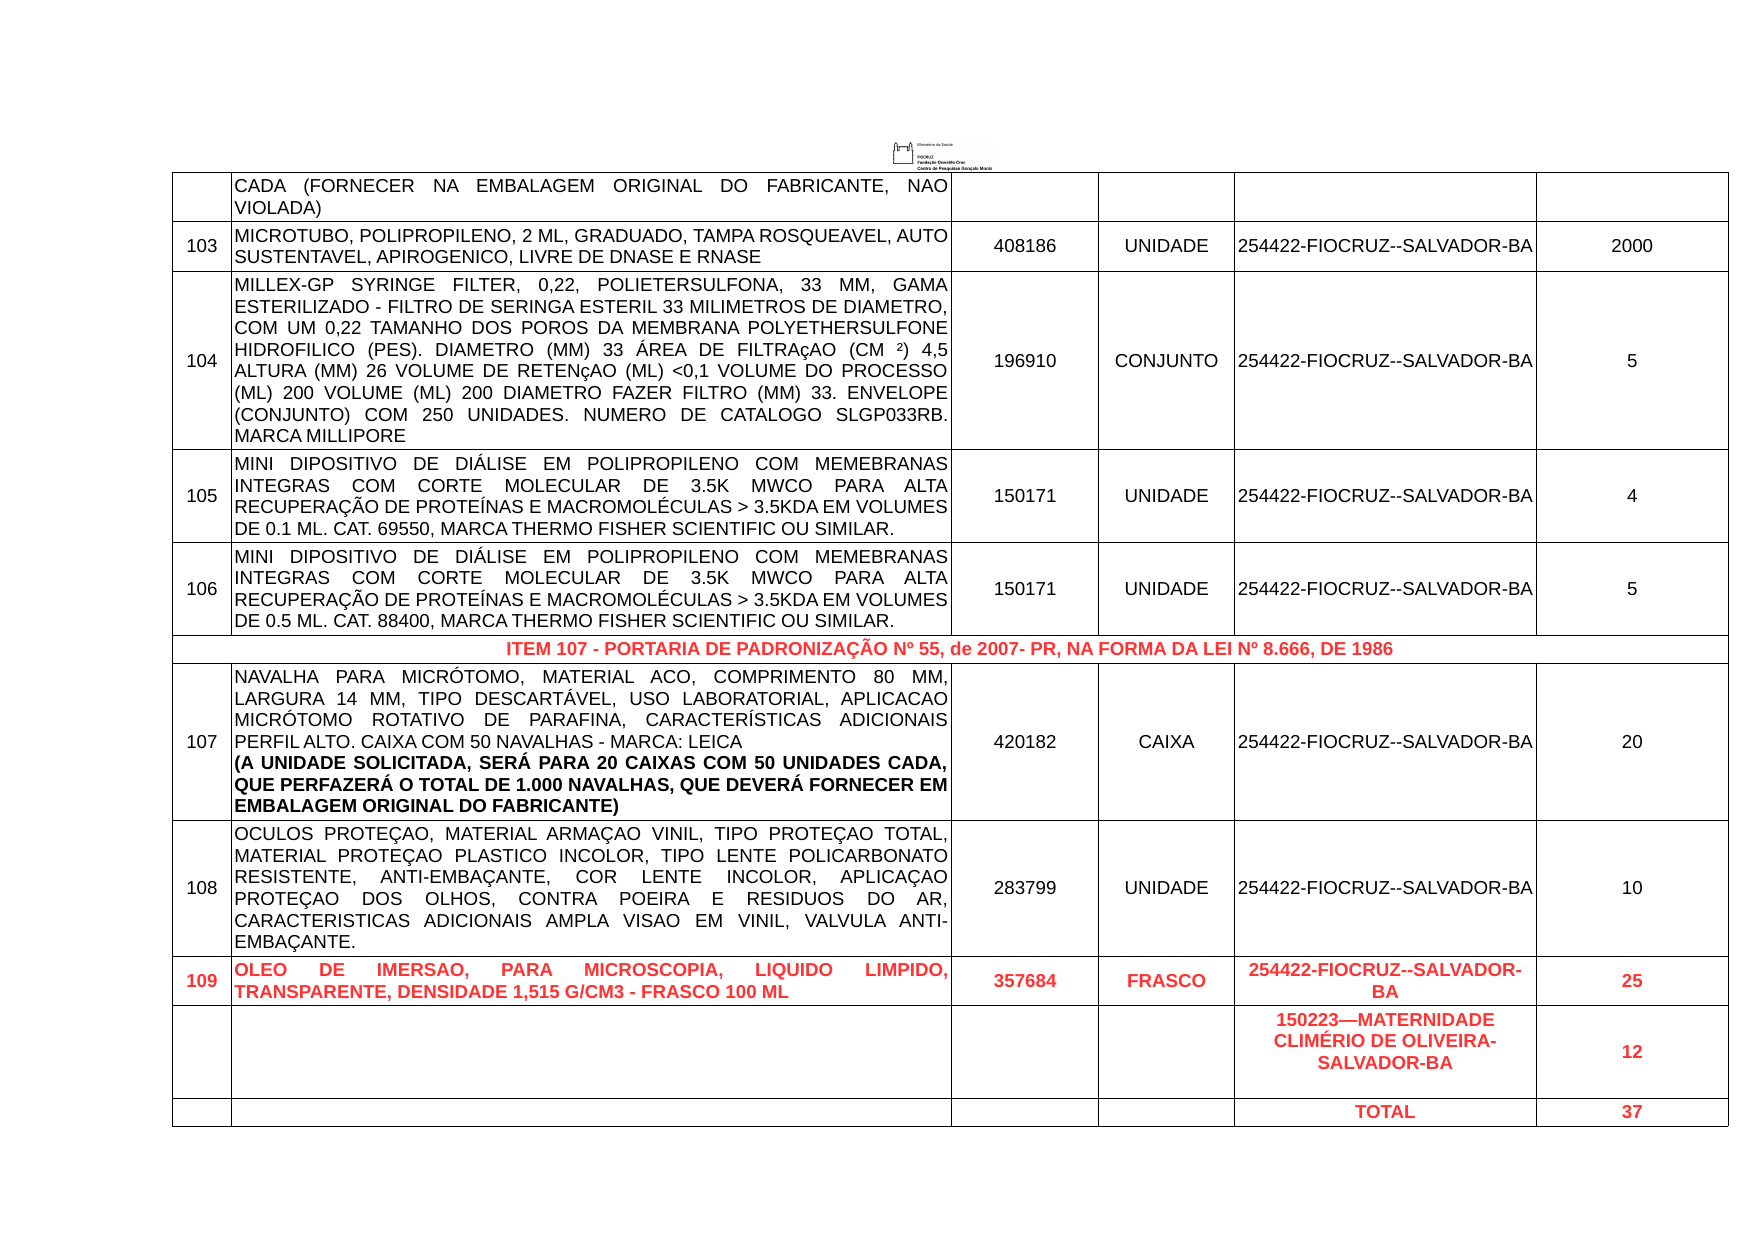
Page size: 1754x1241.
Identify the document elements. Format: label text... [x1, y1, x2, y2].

table_cell 254422-FIOCRUZ--SALVADOR-BA [1235, 450, 1536, 542]
table_cell 25 [1537, 957, 1728, 1005]
table_cell 254422-FIOCRUZ--SALVADOR-BA [1235, 222, 1536, 271]
table_cell [232, 1006, 951, 1098]
table_cell 254422-FIOCRUZ--SALVADOR-BA [1235, 821, 1536, 956]
table_cell 37 [1537, 1099, 1728, 1126]
table_cell TOTAL [1235, 1099, 1536, 1126]
table_cell 357684 [952, 957, 1098, 1005]
table_cell CONJUNTO [1099, 272, 1234, 449]
table_cell MINI DIPOSITIVO DE DIÁLISE EM POLIPROPILENO COM MEMEBRANAS INTEGRAS COM CORTE MOLECULAR DE 3.5K MWCO PARA ALTA RECUPERAÇÃO DE PROTEÍNAS E MACROMOLÉCULAS > 3.5KDA EM VOLUMES DE 0.5 ML. CAT. 88400, MARCA THERMO FISHER SCIENTIFIC OU SIMILAR. [232, 543, 951, 634]
table_cell MINI DIPOSITIVO DE DIÁLISE EM POLIPROPILENO COM MEMEBRANAS INTEGRAS COM CORTE MOLECULAR DE 3.5K MWCO PARA ALTA RECUPERAÇÃO DE PROTEÍNAS E MACROMOLÉCULAS > 3.5KDA EM VOLUMES DE 0.1 ML. CAT. 69550, MARCA THERMO FISHER SCIENTIFIC OU SIMILAR. [232, 450, 951, 542]
table_cell [1099, 1006, 1234, 1098]
table_cell 5 [1537, 543, 1728, 634]
table_cell 106 [173, 543, 231, 634]
table_cell FRASCO [1099, 957, 1234, 1005]
table_cell [952, 173, 1098, 221]
table_cell 254422-FIOCRUZ--SALVADOR-BA [1235, 664, 1536, 820]
table_cell 20 [1537, 664, 1728, 820]
table_cell UNIDADE [1099, 543, 1234, 634]
table_cell 150171 [952, 543, 1098, 634]
table_cell 150223—MATERNIDADE CLIMÉRIO DE OLIVEIRA-SALVADOR-BA [1235, 1006, 1536, 1098]
table_cell [1099, 173, 1234, 221]
table_cell CAIXA [1099, 664, 1234, 820]
table_cell [1537, 173, 1728, 221]
table_cell 254422-FIOCRUZ--SALVADOR-BA [1235, 957, 1536, 1005]
table_cell 108 [173, 821, 231, 956]
table_cell ITEM 107 - PORTARIA DE PADRONIZAÇÃO Nº 55, de 2007- PR, NA FORMA DA LEI Nº 8.666, DE 1986 [173, 636, 1728, 662]
table_cell 2000 [1537, 222, 1728, 271]
table_cell 10 [1537, 821, 1728, 956]
table_cell [952, 1099, 1098, 1126]
table_cell NAVALHA PARA MICRÓTOMO, MATERIAL ACO, COMPRIMENTO 80 MM, LARGURA 14 MM, TIPO DESCARTÁVEL, USO LABORATORIAL, APLICACAO MICRÓTOMO ROTATIVO DE PARAFINA, CARACTERÍSTICAS ADICIONAIS PERFIL ALTO. CAIXA COM 50 NAVALHAS - MARCA: LEICA (A UNIDADE SOLICITADA, SERÁ PARA 20 CAIXAS COM 50 UNIDADES CADA, QUE PERFAZERÁ O TOTAL DE 1.000 NAVALHAS, QUE DEVERÁ FORNECER EM EMBALAGEM ORIGINAL DO FABRICANTE) [232, 664, 951, 820]
table_cell [952, 1006, 1098, 1098]
table_cell 12 [1537, 1006, 1728, 1098]
table_cell 103 [173, 222, 231, 271]
table_cell 408186 [952, 222, 1098, 271]
table_cell MICROTUBO, POLIPROPILENO, 2 ML, GRADUADO, TAMPA ROSQUEAVEL, AUTO SUSTENTAVEL, APIROGENICO, LIVRE DE DNASE E RNASE [232, 222, 951, 271]
table_cell 283799 [952, 821, 1098, 956]
table_cell 107 [173, 664, 231, 820]
table_cell 420182 [952, 664, 1098, 820]
table_cell 105 [173, 450, 231, 542]
table_cell MILLEX-GP SYRINGE FILTER, 0,22, POLIETERSULFONA, 33 MM, GAMA ESTERILIZADO - FILTRO DE SERINGA ESTERIL 33 MILIMETROS DE DIAMETRO, COM UM 0,22 TAMANHO DOS POROS DA MEMBRANA POLYETHERSULFONE HIDROFILICO (PES). DIAMETRO (MM) 33 ÁREA DE FILTRAçAO (CM ²) 4,5 ALTURA (MM) 26 VOLUME DE RETENçAO (ML) <0,1 VOLUME DO PROCESSO (ML) 200 VOLUME (ML) 200 DIAMETRO FAZER FILTRO (MM) 33. ENVELOPE (CONJUNTO) COM 250 UNIDADES. NUMERO DE CATALOGO SLGP033RB. MARCA MILLIPORE [232, 272, 951, 449]
table_cell 254422-FIOCRUZ--SALVADOR-BA [1235, 543, 1536, 634]
table_cell 4 [1537, 450, 1728, 542]
table_cell 109 [173, 957, 231, 1005]
table_cell UNIDADE [1099, 450, 1234, 542]
table_cell [173, 1099, 231, 1126]
table_cell [1235, 173, 1536, 221]
table_cell 5 [1537, 272, 1728, 449]
table_cell [173, 1006, 231, 1098]
table_cell UNIDADE [1099, 222, 1234, 271]
table_cell [173, 173, 231, 221]
table_cell CADA (FORNECER NA EMBALAGEM ORIGINAL DO FABRICANTE, NAO VIOLADA) [232, 173, 951, 221]
table_cell 150171 [952, 450, 1098, 542]
table_cell OCULOS PROTEÇAO, MATERIAL ARMAÇAO VINIL, TIPO PROTEÇAO TOTAL, MATERIAL PROTEÇAO PLASTICO INCOLOR, TIPO LENTE POLICARBONATO RESISTENTE, ANTI-EMBAÇANTE, COR LENTE INCOLOR, APLICAÇAO PROTEÇAO DOS OLHOS, CONTRA POEIRA E RESIDUOS DO AR, CARACTERISTICAS ADICIONAIS AMPLA VISAO EM VINIL, VALVULA ANTI-EMBAÇANTE. [232, 821, 951, 956]
table_cell [1099, 1099, 1234, 1126]
table_cell UNIDADE [1099, 821, 1234, 956]
table_cell 196910 [952, 272, 1098, 449]
table_cell 254422-FIOCRUZ--SALVADOR-BA [1235, 272, 1536, 449]
table_cell [232, 1099, 951, 1126]
table_cell 104 [173, 272, 231, 449]
table_cell OLEO DE IMERSAO, PARA MICROSCOPIA, LIQUIDO LIMPIDO, TRANSPARENTE, DENSIDADE 1,515 G/CM3 - FRASCO 100 ML [232, 957, 951, 1005]
